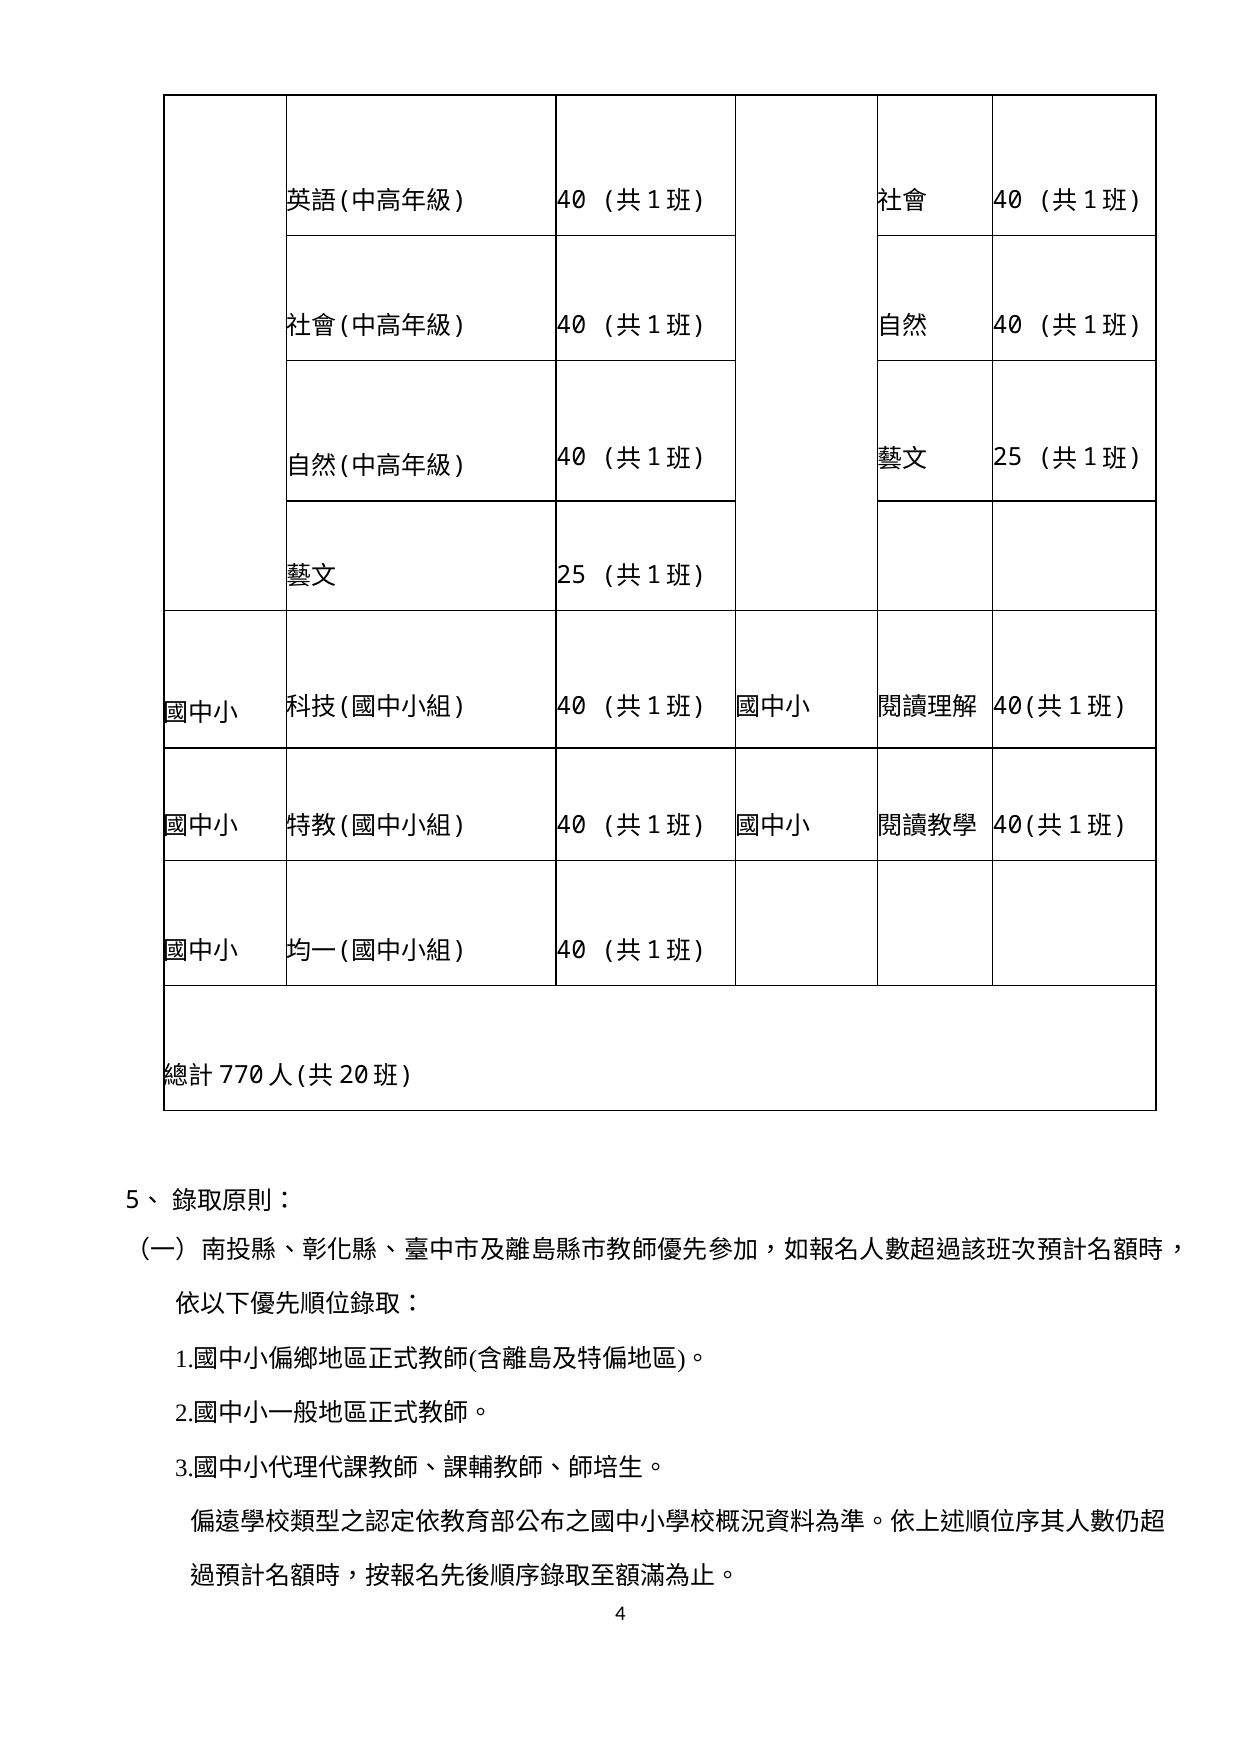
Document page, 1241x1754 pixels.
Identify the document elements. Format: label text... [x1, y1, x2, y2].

table_cell 特教(國中小組) [287, 749, 555, 860]
table_cell 國中小 [736, 749, 877, 860]
table_cell 25 (共1班) [557, 502, 735, 610]
table_cell 國中小 [165, 611, 286, 747]
table_cell 40 (共1班) [993, 236, 1155, 360]
table_cell 40 (共1班) [993, 96, 1155, 235]
text 1.國中小偏鄉地區正式教師(含離島及特偏地區)。 [75, 1338, 1165, 1374]
table_cell [993, 502, 1155, 610]
table_cell 國中小 [165, 861, 286, 985]
table_cell 均一(國中小組) [287, 861, 555, 985]
table_cell 國中小 [165, 749, 286, 860]
table_cell 藝文 [287, 502, 555, 610]
table_cell 40 (共1班) [557, 236, 735, 360]
table_cell [736, 96, 877, 610]
table_cell 40 (共1班) [557, 861, 735, 985]
list 錄取原則： [125, 1157, 1165, 1219]
table_cell 閱讀教學 [878, 749, 992, 860]
text 3.國中小代理代課教師、課輔教師、師培生。 [75, 1447, 1165, 1483]
table_cell 藝文 [878, 361, 992, 500]
table_cell 閱讀理解 [878, 611, 992, 747]
table_cell 自然 [878, 236, 992, 360]
table_cell 40 (共1班) [557, 611, 735, 747]
table_cell 40 (共1班) [557, 749, 735, 860]
table_cell 25 (共1班) [993, 361, 1155, 500]
table_cell 英語(中高年級) [287, 96, 555, 235]
table_cell 社會 [878, 96, 992, 235]
table_cell [878, 502, 992, 610]
table_cell 社會(中高年級) [287, 236, 555, 360]
table_cell [993, 861, 1155, 985]
text 2.國中小一般地區正式教師。 [75, 1393, 1165, 1429]
table_cell [736, 861, 877, 985]
table_cell 科技(國中小組) [287, 611, 555, 747]
table_cell 國中小 [736, 611, 877, 747]
table_cell 40(共1班) [993, 749, 1155, 860]
table_cell [165, 96, 286, 610]
table_cell 總計770人(共20班) [165, 986, 1155, 1110]
table_cell 自然(中高年級) [287, 361, 555, 500]
text （一）南投縣、彰化縣、臺中市及離島縣市教師優先參加，如報名人數超過該班次預計名額時，依以下優先順位錄取： [125, 1229, 1165, 1320]
table_cell 40 (共1班) [557, 361, 735, 500]
table_cell [878, 861, 992, 985]
text 偏遠學校類型之認定依教育部公布之國中小學校概況資料為準。依上述順位序其人數仍超過預計名額時，按報名先後順序錄取至額滿為止。 [190, 1501, 1165, 1592]
table_cell 40(共1班) [993, 611, 1155, 747]
table_cell 40 (共1班) [557, 96, 735, 235]
